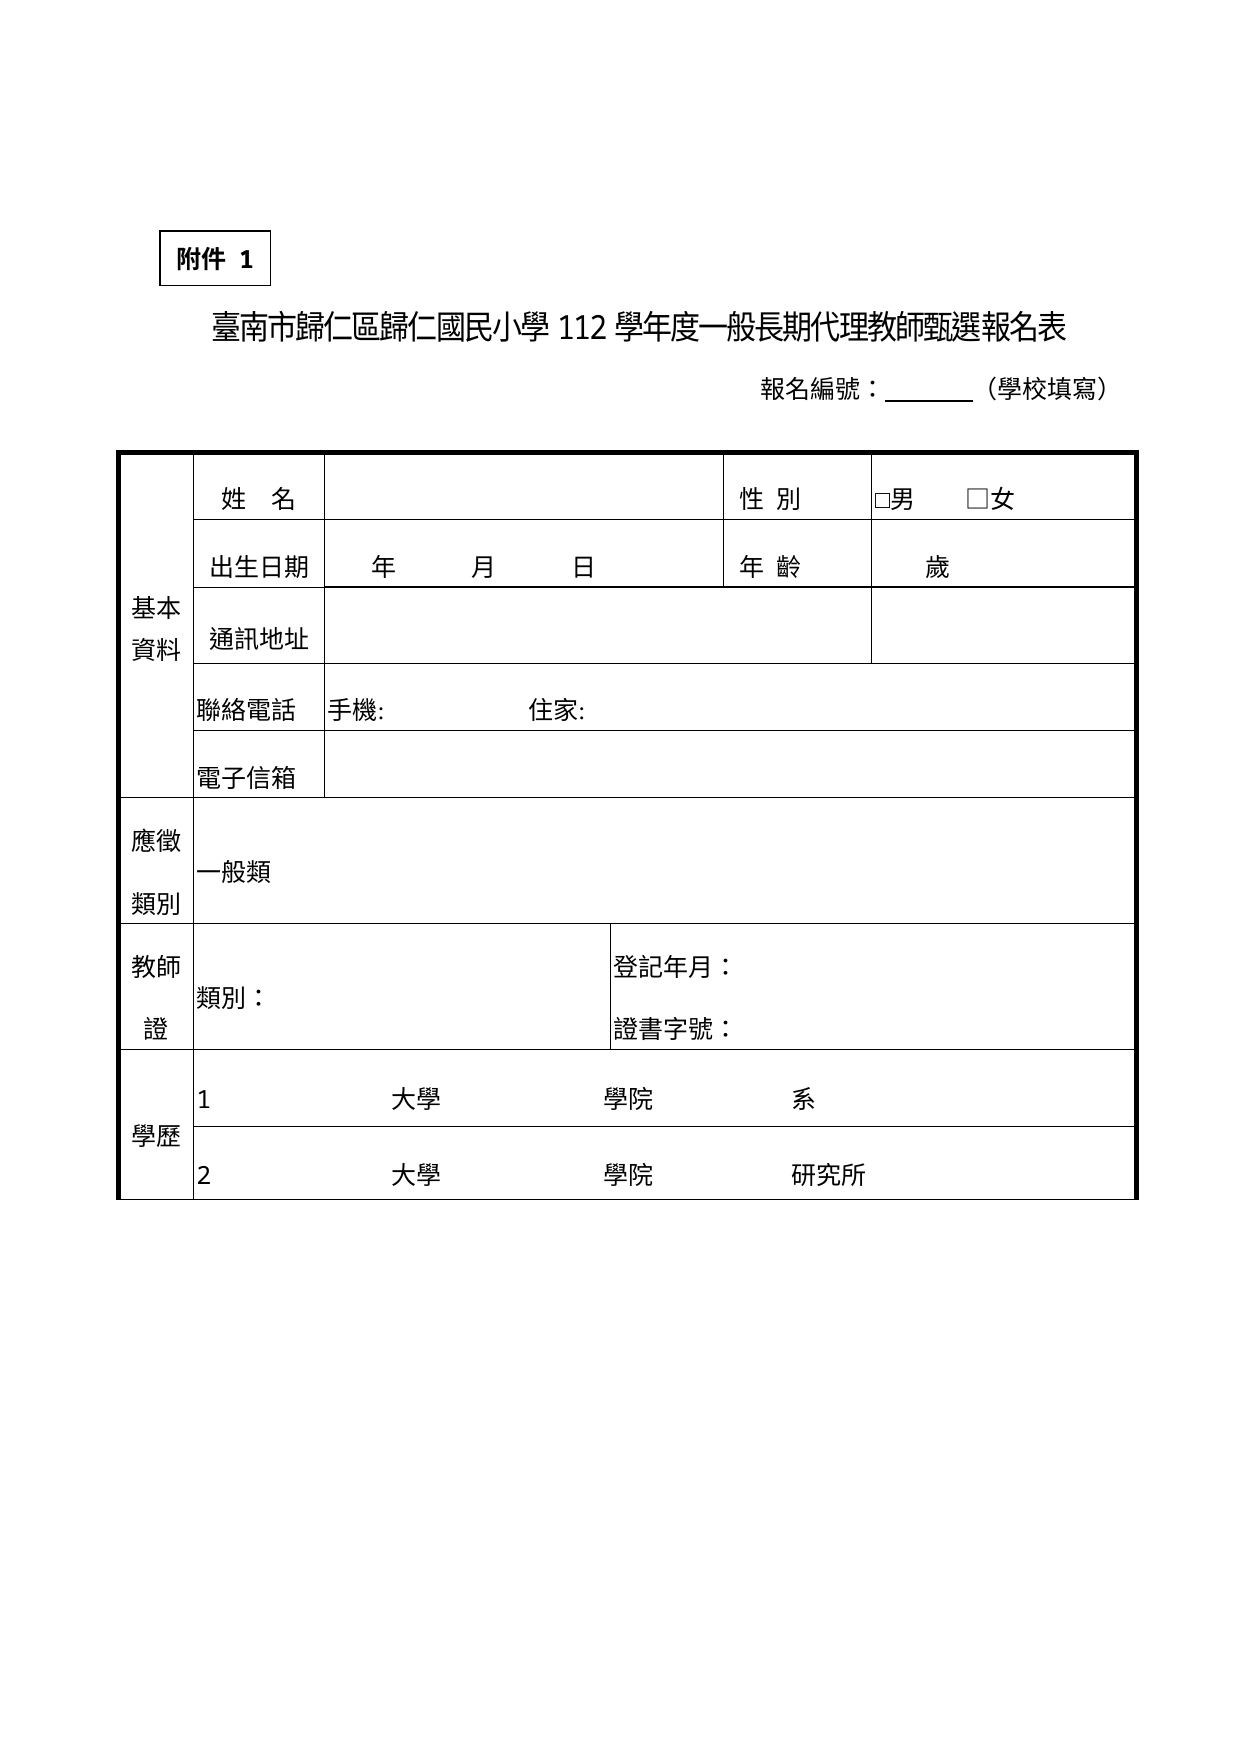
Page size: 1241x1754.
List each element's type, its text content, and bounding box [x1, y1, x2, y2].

table_cell 教師證 [121, 924, 193, 1048]
text 臺南市歸仁區歸仁國民小學112學年度一般長期代理教師甄選報名表 [133, 283, 1122, 346]
text 附件 1 [176, 239, 255, 275]
table_cell 一般類 [194, 798, 1134, 923]
table_cell 年 齡 [724, 520, 871, 586]
table_cell 學歷 [121, 1050, 193, 1199]
table_cell 登記年月： 證書字號： [611, 924, 1134, 1048]
table_header 姓 名 [194, 455, 324, 519]
table_cell 聯絡電話 [194, 664, 324, 730]
table_cell [872, 588, 1134, 663]
table_cell 年 月 日 [325, 520, 723, 586]
table_cell [325, 731, 1134, 797]
text 報名編號： （學校填寫） [133, 346, 1122, 408]
table_cell 類別： [194, 924, 610, 1048]
table_header [325, 455, 723, 519]
table_cell 1 大學 學院 系 [194, 1050, 1134, 1126]
table_cell [325, 588, 871, 663]
table_cell 2 大學 學院 研究所 [194, 1127, 1134, 1199]
table_cell 手機: 住家: [325, 664, 1134, 730]
table_cell 電子信箱 [194, 731, 324, 797]
table_cell 歲 [872, 520, 1134, 586]
table_header □男 □女 [872, 455, 1134, 519]
table_header 基本 資料 [121, 455, 193, 797]
text [161, 232, 270, 285]
table_cell 出生日期 [194, 520, 324, 586]
table_cell 通訊地址 [194, 588, 324, 663]
table_header 性 別 [724, 455, 871, 519]
table_cell 應徵類別 [121, 798, 193, 923]
